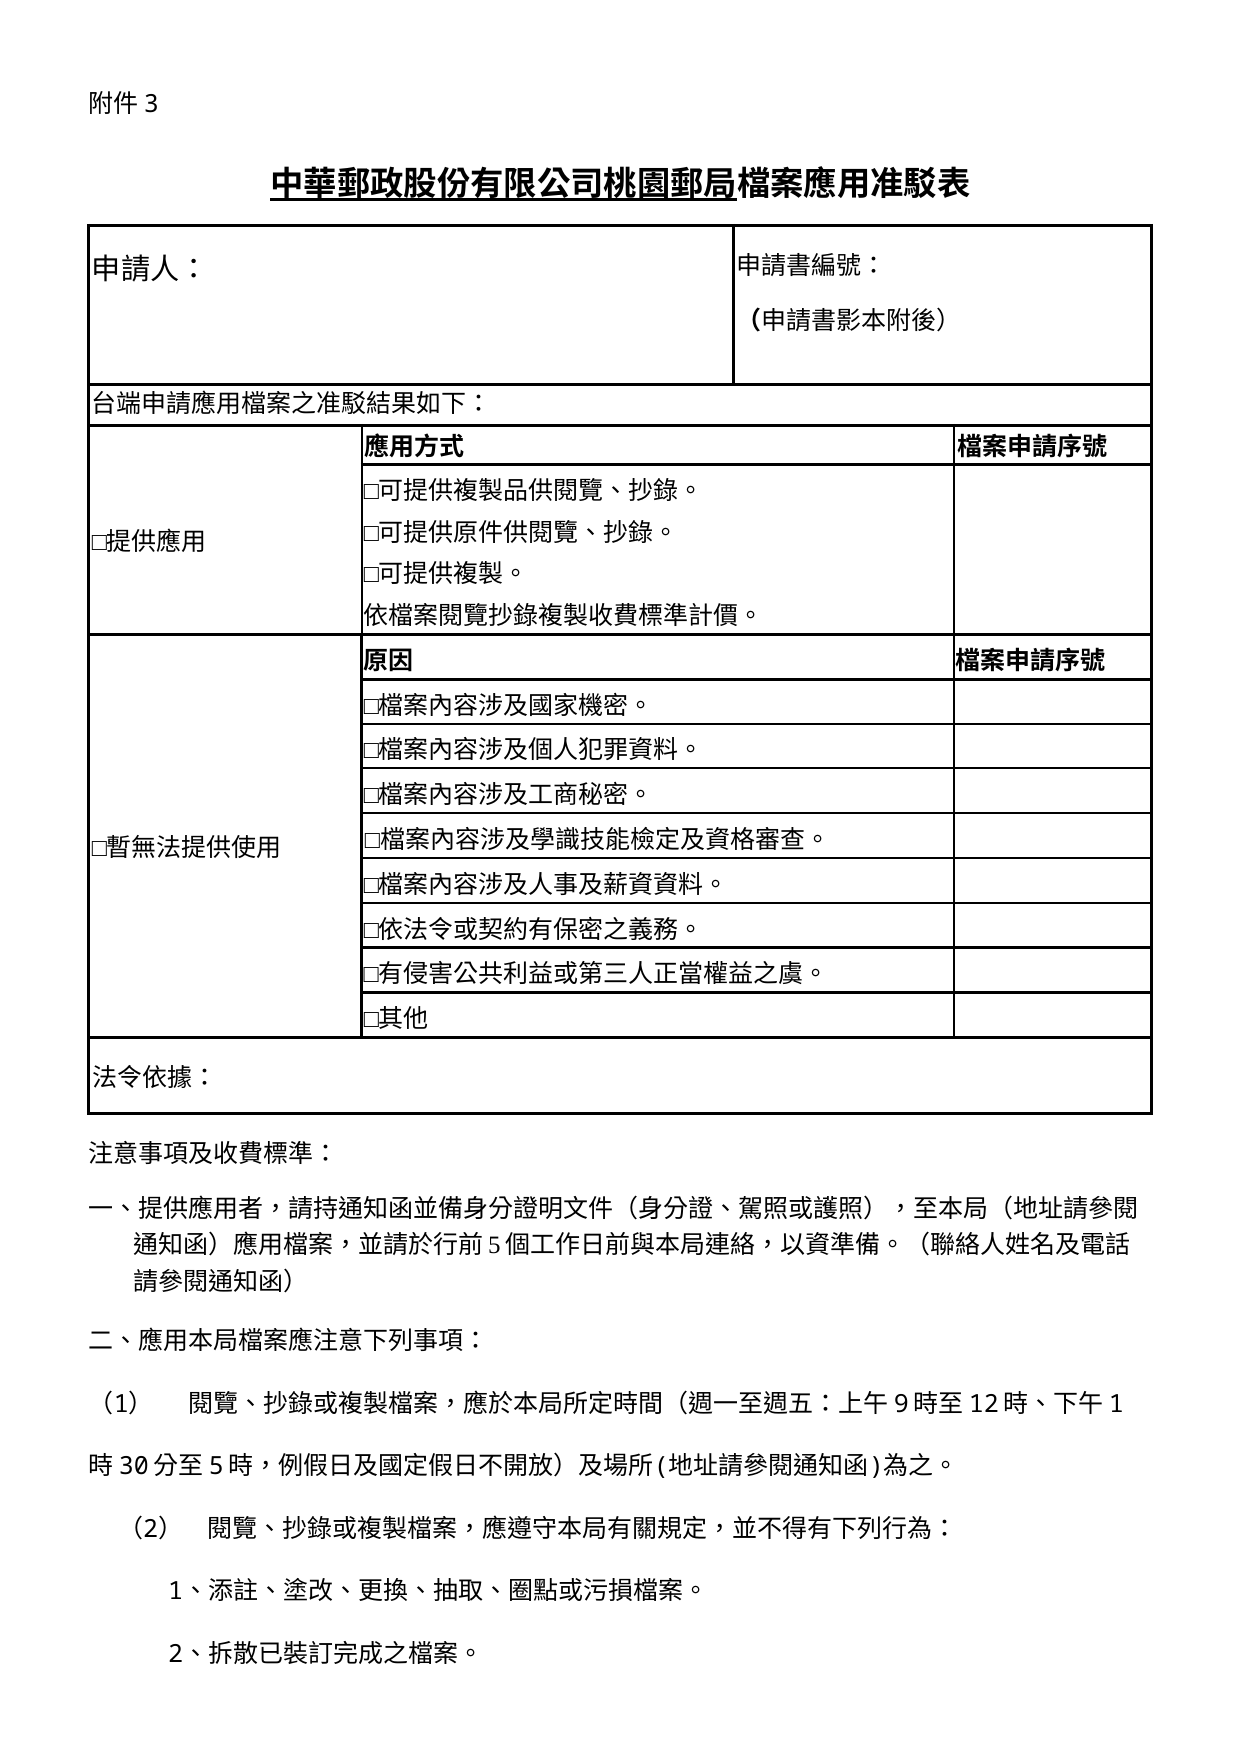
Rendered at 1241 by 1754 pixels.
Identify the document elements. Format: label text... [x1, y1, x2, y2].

table_header 申請書編號： （申請書影本附後） [735, 227, 1150, 383]
table_cell 應用方式 [363, 427, 953, 463]
text 二、應用本局檔案應注意下列事項： [89, 1297, 1152, 1360]
list 閱覽、抄錄或複製檔案，應遵守本局有關規定，並不得有下列行為： [118, 1485, 1152, 1547]
table_cell □檔案內容涉及人事及薪資資料。 [363, 859, 953, 902]
table_cell [955, 994, 1150, 1036]
text 2、拆散已裝訂完成之檔案。 [168, 1610, 1152, 1672]
list 閱覽、抄錄或複製檔案，應於本局所定時間（週一至週五：上午9時至12時、下午1時30分至5時，例假日及國定假日不開放）及場所(地址請參閱通知函)為之。 [89, 1360, 1149, 1485]
table_cell □其他 [363, 994, 953, 1036]
text 一、提供應用者，請持通知函並備身分證明文件（身分證、駕照或護照），至本局（地址請參閱通知函）應用檔案，並請於行前5個工作日前與本局連絡，以資準備。（聯絡人姓名及電話請參閱通知函） [89, 1188, 1152, 1297]
table_cell [955, 769, 1150, 812]
table_cell [955, 681, 1150, 722]
table_cell □有侵害公共利益或第三人正當權益之虞。 [363, 949, 953, 991]
table_cell [955, 725, 1150, 767]
text 注意事項及收費標準： [89, 1133, 1152, 1170]
table_cell □檔案內容涉及國家機密。 [363, 681, 953, 722]
table_cell □可提供複製品供閱覽、抄錄。 □可提供原件供閱覽、抄錄。 □可提供複製。 依檔案閱覽抄錄複製收費標準計價。 [363, 466, 953, 633]
table_cell □檔案內容涉及學識技能檢定及資格審查。 [363, 814, 953, 857]
text 附件3 [89, 83, 1152, 119]
table_cell □提供應用 [90, 427, 361, 633]
table_cell 法令依據： [90, 1039, 1150, 1112]
table_cell [955, 904, 1150, 946]
table_cell □暫無法提供使用 [90, 636, 360, 1036]
table_cell □依法令或契約有保密之義務。 [363, 904, 953, 946]
table_cell 台端申請應用檔案之准駁結果如下： [90, 386, 1150, 424]
text 中華郵政股份有限公司桃園郵局檔案應用准駁表 [89, 157, 1152, 205]
table_cell 檔案申請序號 [955, 636, 1150, 678]
text 1、添註、塗改、更換、抽取、圈點或污損檔案。 [168, 1547, 1152, 1610]
table_cell [955, 814, 1150, 857]
table_cell □檔案內容涉及個人犯罪資料。 [363, 725, 953, 767]
table_cell 檔案申請序號 [955, 427, 1150, 463]
table_header 申請人： [90, 227, 732, 383]
table_cell [955, 949, 1150, 991]
table_cell [955, 859, 1150, 902]
table_cell 原因 [363, 636, 953, 678]
table_cell □檔案內容涉及工商秘密。 [363, 769, 953, 812]
table_cell [955, 466, 1150, 633]
